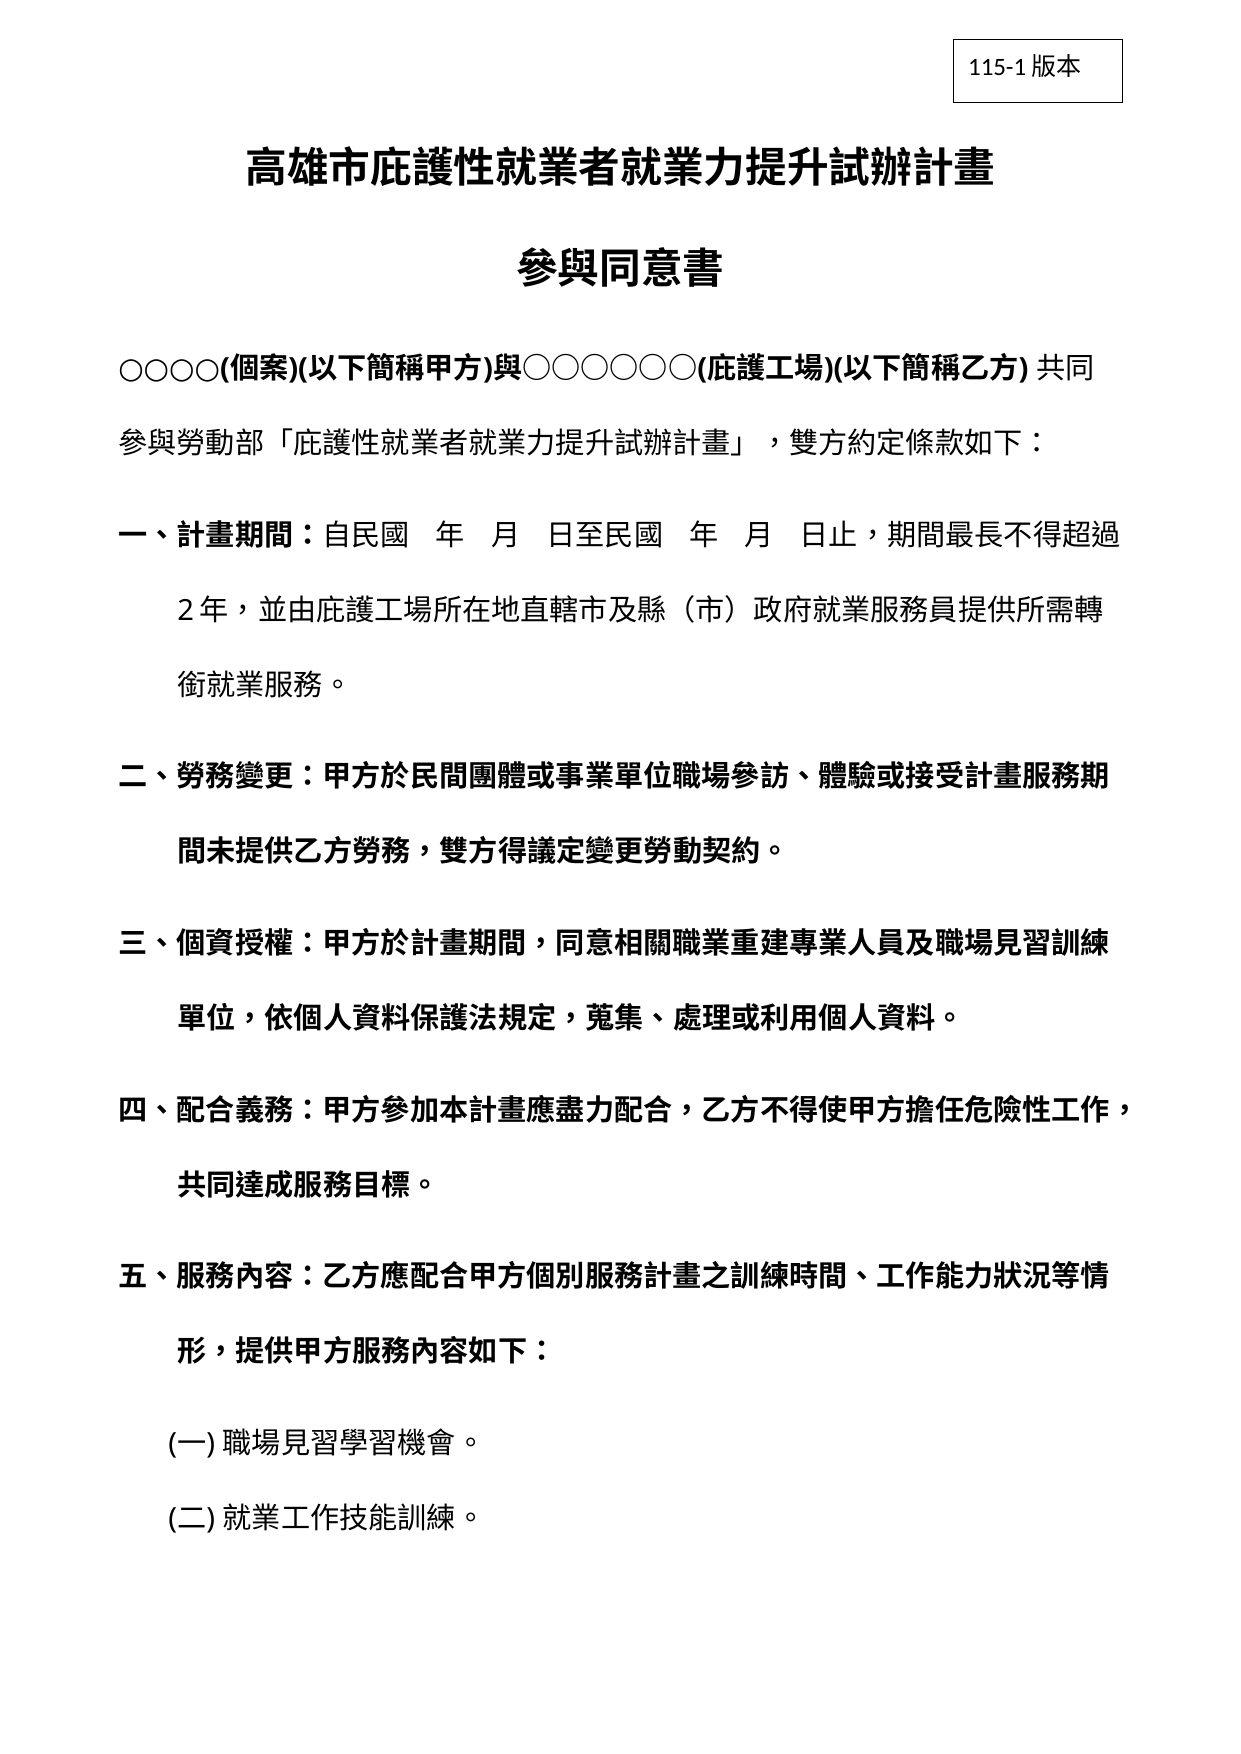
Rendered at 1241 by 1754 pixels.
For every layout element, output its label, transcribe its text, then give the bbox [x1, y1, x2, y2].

text 一、計畫期間：自民國 年 月 日至民國 年 月 日止，期間最長不得超過2年，並由庇護工場所在地直轄市及縣（市）政府就業服務員提供所需轉銜就業服務。 [118, 495, 1122, 720]
text ○○○○(個案)(以下簡稱甲方)與○○○○○○(庇護工場)(以下簡稱乙方) 共同參與勞動部「庇護性就業者就業力提升試辦計畫」，雙方約定條款如下： [118, 328, 1122, 478]
text 參與同意書 [118, 228, 1122, 303]
text 三、個資授權：甲方於計畫期間，同意相關職業重建專業人員及職場見習訓練單位，依個人資料保護法規定，蒐集、處理或利用個人資料。 [118, 903, 1122, 1053]
text 高雄市庇護性就業者就業力提升試辦計畫 [118, 127, 1122, 202]
text 二、勞務變更：甲方於民間團體或事業單位職場參訪、體驗或接受計畫服務期間未提供乙方勞務，雙方得議定變更勞動契約。 [118, 737, 1122, 887]
text (二) 就業工作技能訓練。 [168, 1478, 1122, 1553]
text 115-1版本 [968, 46, 1107, 82]
text (一) 職場見習學習機會。 [168, 1403, 1122, 1478]
text 五、服務內容：乙方應配合甲方個別服務計畫之訓練時間、工作能力狀況等情形，提供甲方服務內容如下： [118, 1237, 1122, 1387]
text 四、配合義務：甲方參加本計畫應盡力配合，乙方不得使甲方擔任危險性工作，共同達成服務目標。 [118, 1070, 1122, 1220]
